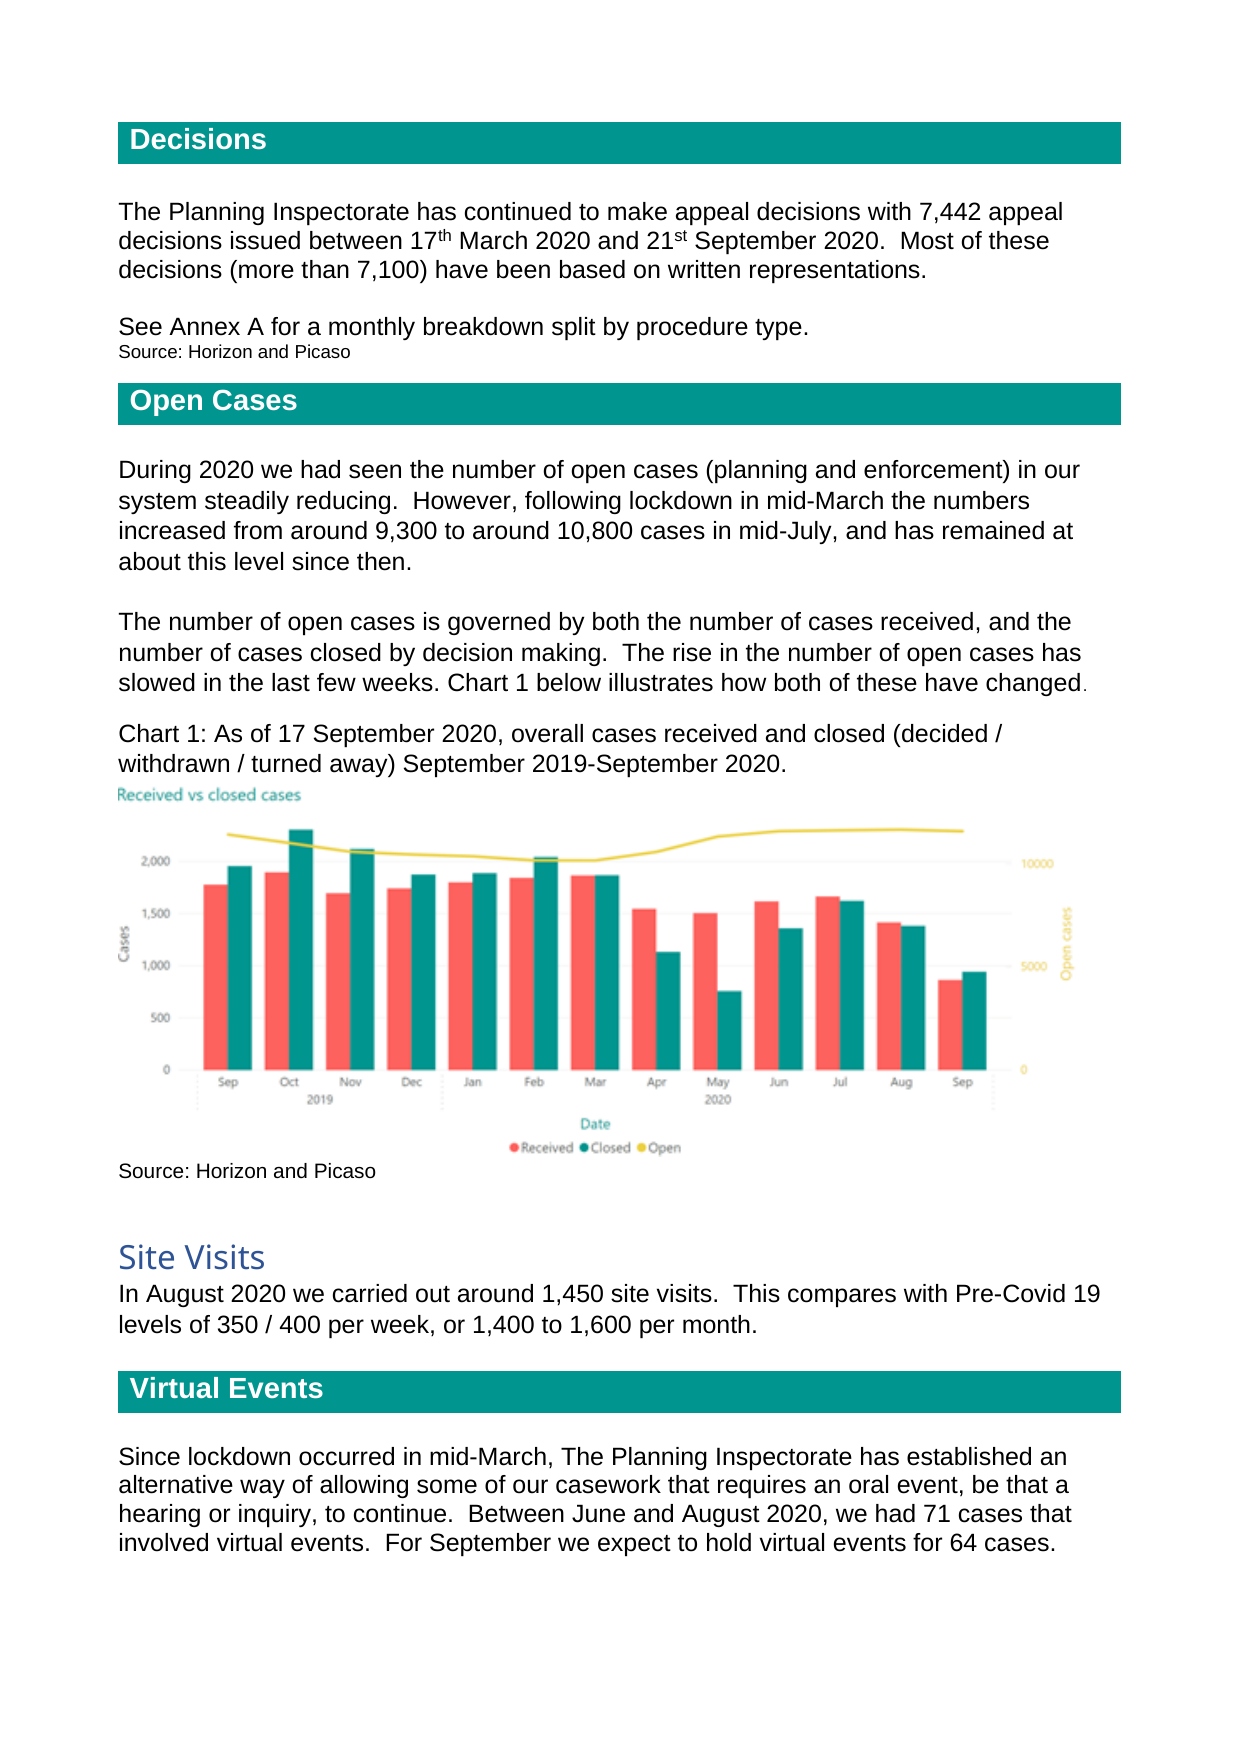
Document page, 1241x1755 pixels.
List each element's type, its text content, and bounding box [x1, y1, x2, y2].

text The number of open cases is governed by both the number of cases received, and the number of cases closed by decision making. The rise in the number of open cases has slowed in the last few weeks. Chart 1 below illustrates how both of these have changed. [118, 607, 1122, 697]
text Since lockdown occurred in mid-March, The Planning Inspectorate has established an alternative way of allowing some of our casework that requires an oral event, be that a hearing or inquiry, to continue. Between June and August 2020, we had 71 cases that involved virtual events. For September we expect to hold virtual events for 64 cases. [118, 1442, 1122, 1557]
text Chart 1: As of 17 September 2020, overall cases received and closed (decided / withdrawn / turned away) September 2019-September 2020. [118, 719, 1122, 778]
text Source: Horizon and Picaso [118, 1158, 1122, 1182]
table_header Open Cases [118, 383, 1121, 425]
text Source: Horizon and Picaso [118, 341, 1122, 363]
text The Planning Inspectorate has continued to make appeal decisions with 7,442 appeal decisions issued between 17th March 2020 and 21st September 2020. Most of these decisions (more than 7,100) have been based on written representations. [118, 197, 1122, 283]
table_header Decisions [118, 122, 1121, 164]
subtitle Site Visits [118, 1234, 1122, 1279]
text See Annex A for a monthly breakdown split by procedure type. [118, 312, 1122, 341]
text During 2020 we had seen the number of open cases (planning and enforcement) in our system steadily reducing. However, following lockdown in mid-March the numbers increased from around 9,300 to around 10,800 cases in mid-July, and has remained at about this level since then. [118, 455, 1122, 575]
table_header Virtual Events [118, 1371, 1121, 1413]
text In August 2020 we carried out around 1,450 site visits. This compares with Pre-Covid 19 levels of 350 / 400 per week, or 1,400 to 1,600 per month. [118, 1279, 1122, 1339]
